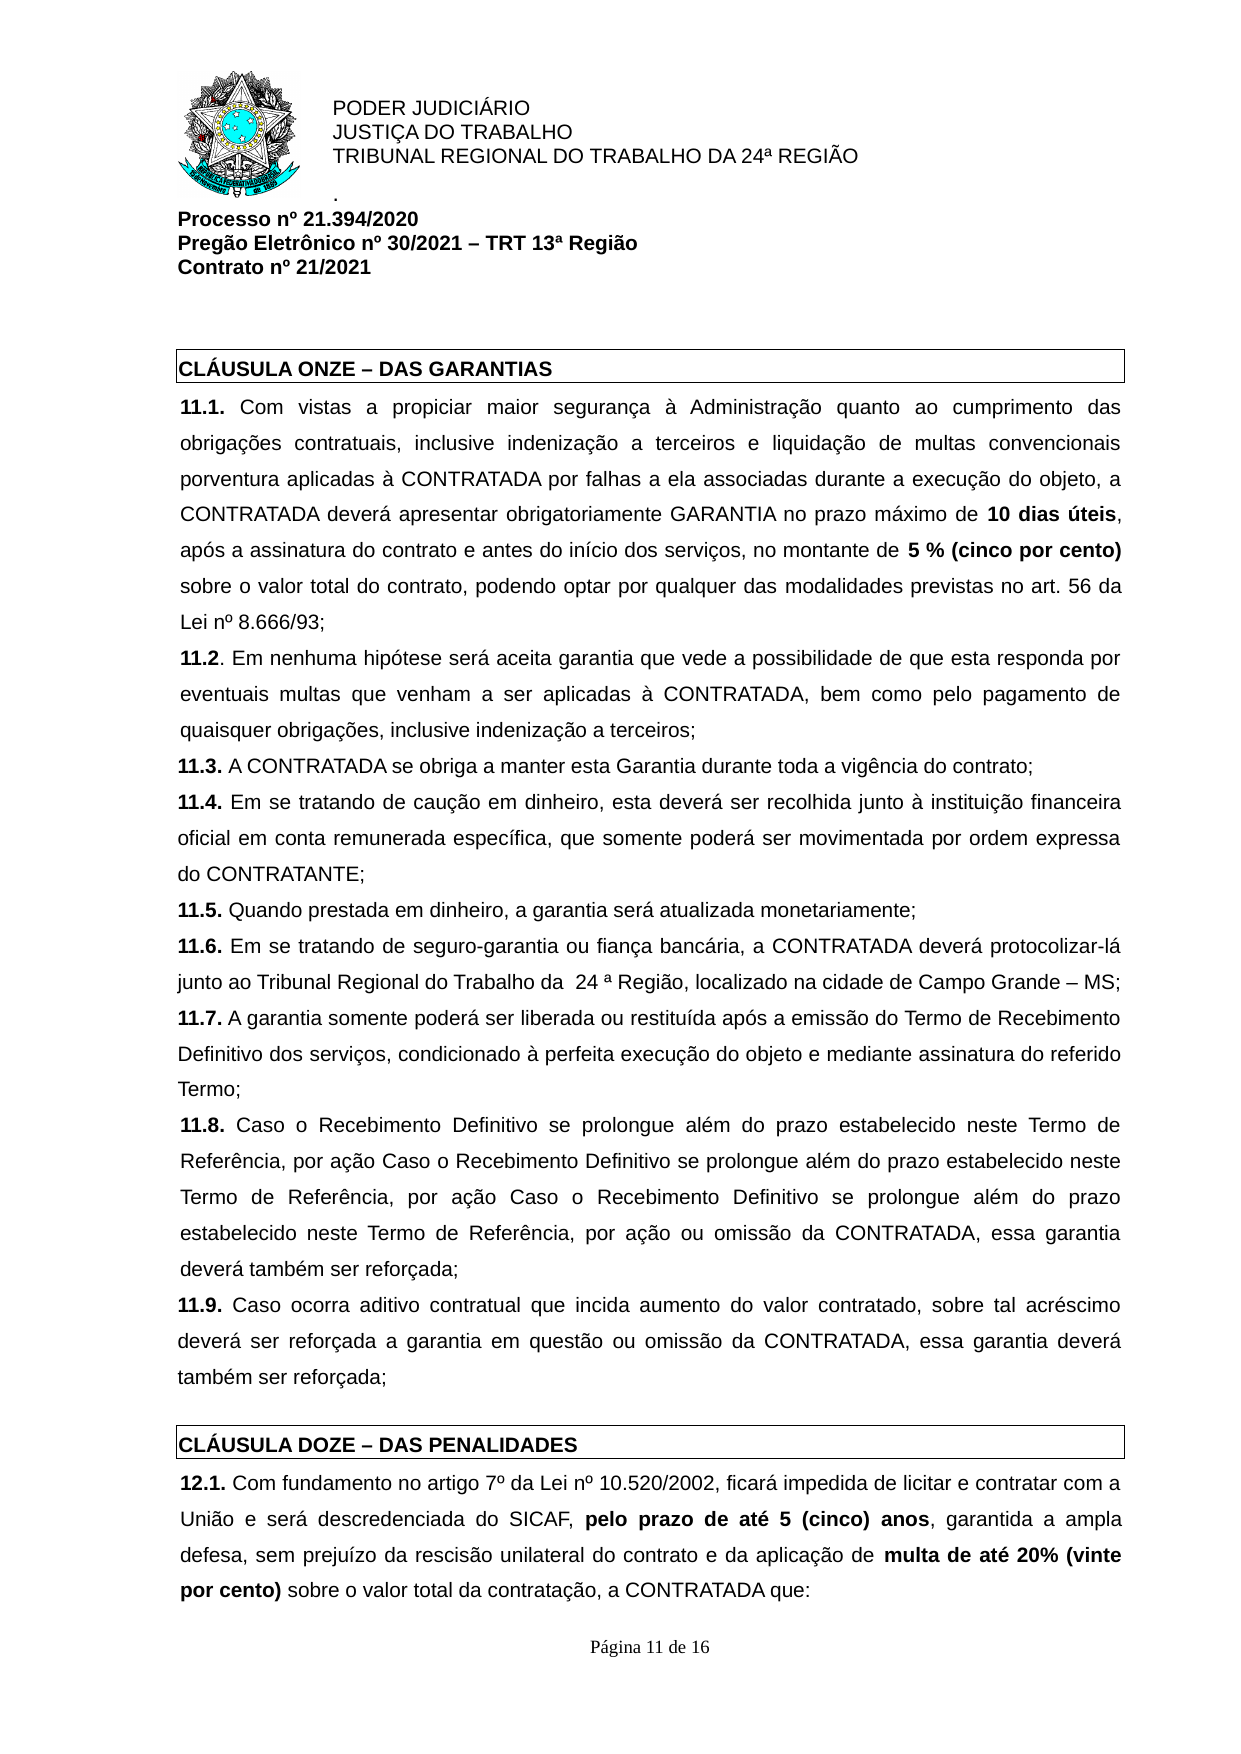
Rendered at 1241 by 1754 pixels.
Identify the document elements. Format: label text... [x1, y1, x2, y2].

text 11.8. Caso o Recebimento Definitivo se prolongue além do prazo estabelecido neste Termo de Referência, por ação Caso o Recebimento Definitivo se prolongue além do prazo estabelecido neste Termo de Referência, por ação Caso o Recebimento Definitivo se prolongue além do prazo estabelecido neste Termo de Referência, por ação ou omissão da CONTRATADA, essa garantia deverá também ser reforçada; [180, 1113, 1122, 1281]
text 11.6. Em se tratando de seguro-garantia ou fiança bancária, a CONTRATADA deverá protocolizar-lá junto ao Tribunal Regional do Trabalho da 24 ª Região, localizado na cidade de Campo Grande – MS; [177, 933, 1122, 993]
text CLÁUSULA ONZE – DAS GARANTIAS [177, 350, 1124, 382]
text CLÁUSULA DOZE – DAS PENALIDADES [177, 1426, 1124, 1458]
text 11.4. Em se tratando de caução em dinheiro, esta deverá ser recolhida junto à instituição financeira oficial em conta remunerada específica, que somente poderá ser movimentada por ordem expressa do CONTRATANTE; [177, 790, 1122, 886]
text 11.9. Caso ocorra aditivo contratual que incida aumento do valor contratado, sobre tal acréscimo deverá ser reforçada a garantia em questão ou omissão da CONTRATADA, essa garantia deverá também ser reforçada; [177, 1293, 1122, 1389]
text 12.1. Com fundamento no artigo 7º da Lei nº 10.520/2002, ficará impedida de licitar e contratar com a União e será descredenciada do SICAF, pelo prazo de até 5 (cinco) anos, garantida a ampla defesa, sem prejuízo da rescisão unilateral do contrato e da aplicação de multa de até 20% (vinte por cento) sobre o valor total da contratação, a CONTRATADA que: [180, 1471, 1122, 1602]
text 11.7. A garantia somente poderá ser liberada ou restituída após a emissão do Termo de Recebimento Definitivo dos serviços, condicionado à perfeita execução do objeto e mediante assinatura do referido Termo; [177, 1005, 1122, 1101]
text 11.5. Quando prestada em dinheiro, a garantia será atualizada monetariamente; [177, 898, 1122, 922]
text 11.1. Com vistas a propiciar maior segurança à Administração quanto ao cumprimento das obrigações contratuais, inclusive indenização a terceiros e liquidação de multas convencionais porventura aplicadas à CONTRATADA por falhas a ela associadas durante a execução do objeto, a CONTRATADA deverá apresentar obrigatoriamente GARANTIA no prazo máximo de 10 dias úteis, após a assinatura do contrato e antes do início dos serviços, no montante de 5 % (cinco por cento) sobre o valor total do contrato, podendo optar por qualquer das modalidades previstas no art. 56 da Lei nº 8.666/93; [180, 394, 1122, 634]
picture [177, 71, 302, 198]
text 11.2. Em nenhuma hipótese será aceita garantia que vede a possibilidade de que esta responda por eventuais multas que venham a ser aplicadas à CONTRATADA, bem como pelo pagamento de quaisquer obrigações, inclusive indenização a terceiros; [180, 646, 1122, 742]
text 11.3. A CONTRATADA se obriga a manter esta Garantia durante toda a vigência do contrato; [177, 754, 1122, 778]
